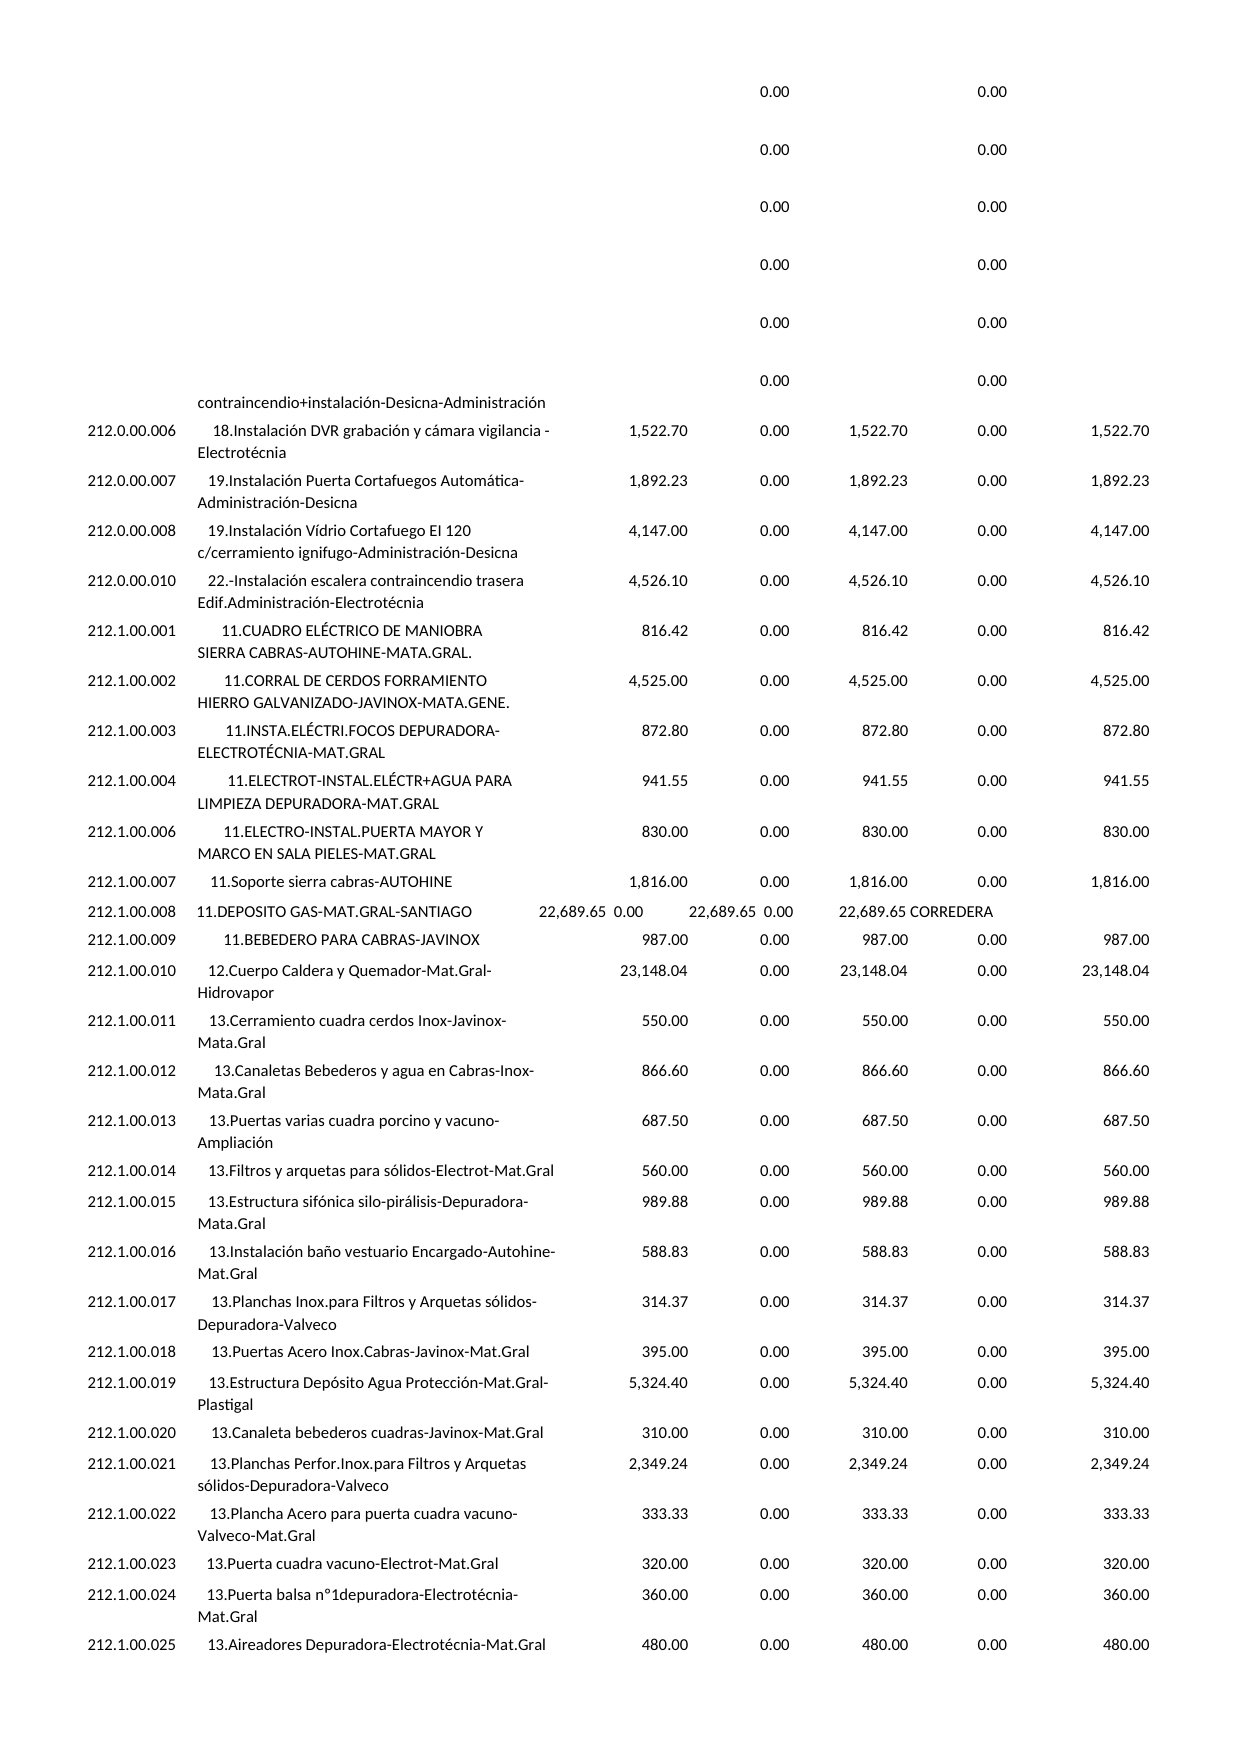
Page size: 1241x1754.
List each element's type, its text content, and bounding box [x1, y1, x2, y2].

text Mat.Gral [197, 1264, 1150, 1284]
text Edif.Administración-Electrotécnia [197, 592, 1150, 613]
text 212.1.00.010 12.Cuerpo Caldera y Quemador-Mat.Gral- 23,148.04 0.00 23,148.04 0.00 23,148.04 [87, 960, 1150, 981]
text 212.1.00.003 11.INSTA.ELÉCTRI.FOCOS DEPURADORA- 872.80 0.00 872.80 0.00 872.80 [87, 721, 1150, 741]
text 212.1.00.023 13.Puerta cuadra vacuno-Electrot-Mat.Gral 320.00 0.00 320.00 0.00 320.00 [87, 1553, 1150, 1574]
text 212.1.00.015 13.Estructura sifónica silo-pirálisis-Depuradora- 989.88 0.00 989.88 0.00 989.88 [87, 1191, 1150, 1212]
text 212.1.00.022 13.Plancha Acero para puerta cuadra vacuno- 333.33 0.00 333.33 0.00 333.33 [87, 1503, 1150, 1524]
text Mat.Gral [197, 1606, 1150, 1627]
text 212.1.00.016 13.Instalación baño vestuario Encargado-Autohine- 588.83 0.00 588.83 0.00 588.83 [87, 1241, 1150, 1262]
text Administración-Desicna [197, 492, 1150, 513]
text Ampliación [197, 1133, 1150, 1153]
text Valveco-Mat.Gral [197, 1526, 1150, 1546]
text contraincendio+instalación-Desicna-Administración [197, 392, 1150, 412]
text 212.1.00.019 13.Estructura Depósito Agua Protección-Mat.Gral- 5,324.40 0.00 5,324.40 0.00 5,324.40 [87, 1372, 1150, 1393]
text 212.1.00.018 13.Puertas Acero Inox.Cabras-Javinox-Mat.Gral 395.00 0.00 395.00 0.00 395.00 [87, 1342, 1150, 1362]
text c/cerramiento ignifugo-Administración-Desicna [197, 542, 1150, 563]
text 212.0.00.006 18.Instalación DVR grabación y cámara vigilancia - 1,522.70 0.00 1,522.70 0.00 1,522.70 [87, 420, 1150, 440]
text 212.1.00.001 11.CUADRO ELÉCTRICO DE MANIOBRA 816.42 0.00 816.42 0.00 816.42 [87, 620, 1150, 641]
text 212.1.00.009 11.BEBEDERO PARA CABRAS-JAVINOX 987.00 0.00 987.00 0.00 987.00 [87, 929, 1150, 950]
text 212.1.00.012 13.Canaletas Bebederos y agua en Cabras-Inox- 866.60 0.00 866.60 0.00 866.60 [87, 1060, 1150, 1081]
text 212.1.00.013 13.Puertas varias cuadra porcino y vacuno- 687.50 0.00 687.50 0.00 687.50 [87, 1111, 1150, 1131]
text 212.1.00.011 13.Cerramiento cuadra cerdos Inox-Javinox- 550.00 0.00 550.00 0.00 550.00 [87, 1010, 1150, 1031]
text Plastigal [197, 1394, 1150, 1415]
text Hidrovapor [197, 982, 1150, 1003]
text sólidos-Depuradora-Valveco [197, 1475, 1150, 1496]
text 212.1.00.008 11.DEPOSITO GAS-MAT.GRAL-SANTIAGO 22,689.65 0.00 22,689.65 0.00 22,689.65 CORREDERA [87, 902, 1150, 922]
text 212.1.00.006 11.ELECTRO-INSTAL.PUERTA MAYOR Y 830.00 0.00 830.00 0.00 830.00 [87, 821, 1150, 841]
text Mata.Gral [197, 1032, 1150, 1053]
text 212.1.00.024 13.Puerta balsa nº1depuradora-Electrotécnia- 360.00 0.00 360.00 0.00 360.00 [87, 1584, 1150, 1604]
text 212.1.00.002 11.CORRAL DE CERDOS FORRAMIENTO 4,525.00 0.00 4,525.00 0.00 4,525.00 [87, 671, 1150, 691]
text Electrotécnia [197, 442, 1150, 462]
text LIMPIEZA DEPURADORA-MAT.GRAL [197, 793, 1150, 813]
text 212.1.00.004 11.ELECTROT-INSTAL.ELÉCTR+AGUA PARA 941.55 0.00 941.55 0.00 941.55 [87, 771, 1150, 791]
text MARCO EN SALA PIELES-MAT.GRAL [197, 843, 1150, 863]
text SIERRA CABRAS-AUTOHINE-MATA.GRAL. [197, 643, 1150, 663]
text ELECTROTÉCNIA-MAT.GRAL [197, 743, 1150, 763]
text 212.1.00.017 13.Planchas Inox.para Filtros y Arquetas sólidos- 314.37 0.00 314.37 0.00 314.37 [87, 1292, 1150, 1312]
text 212.1.00.007 11.Soporte sierra cabras-AUTOHINE 1,816.00 0.00 1,816.00 0.00 1,816.00 [87, 871, 1150, 891]
text Mata.Gral [197, 1083, 1150, 1103]
text Depuradora-Valveco [197, 1314, 1150, 1334]
text 212.1.00.025 13.Aireadores Depuradora-Electrotécnia-Mat.Gral 480.00 0.00 480.00 0.00 480.00 [87, 1634, 1150, 1654]
text Mata.Gral [197, 1213, 1150, 1234]
text 212.1.00.020 13.Canaleta bebederos cuadras-Javinox-Mat.Gral 310.00 0.00 310.00 0.00 310.00 [87, 1422, 1150, 1443]
text 212.0.00.008 19.Instalación Vídrio Cortafuego EI 120 4,147.00 0.00 4,147.00 0.00 4,147.00 [87, 520, 1150, 541]
text 212.1.00.014 13.Filtros y arquetas para sólidos-Electrot-Mat.Gral 560.00 0.00 560.00 0.00 560.00 [87, 1161, 1150, 1181]
text 212.0.00.010 22.-Instalación escalera contraincendio trasera 4,526.10 0.00 4,526.10 0.00 4,526.10 [87, 570, 1150, 591]
text 212.1.00.021 13.Planchas Perfor.Inox.para Filtros y Arquetas 2,349.24 0.00 2,349.24 0.00 2,349.24 [87, 1453, 1150, 1473]
text HIERRO GALVANIZADO-JAVINOX-MATA.GENE. [197, 693, 1150, 713]
text 212.0.00.007 19.Instalación Puerta Cortafuegos Automática- 1,892.23 0.00 1,892.23 0.00 1,892.23 [87, 470, 1150, 490]
